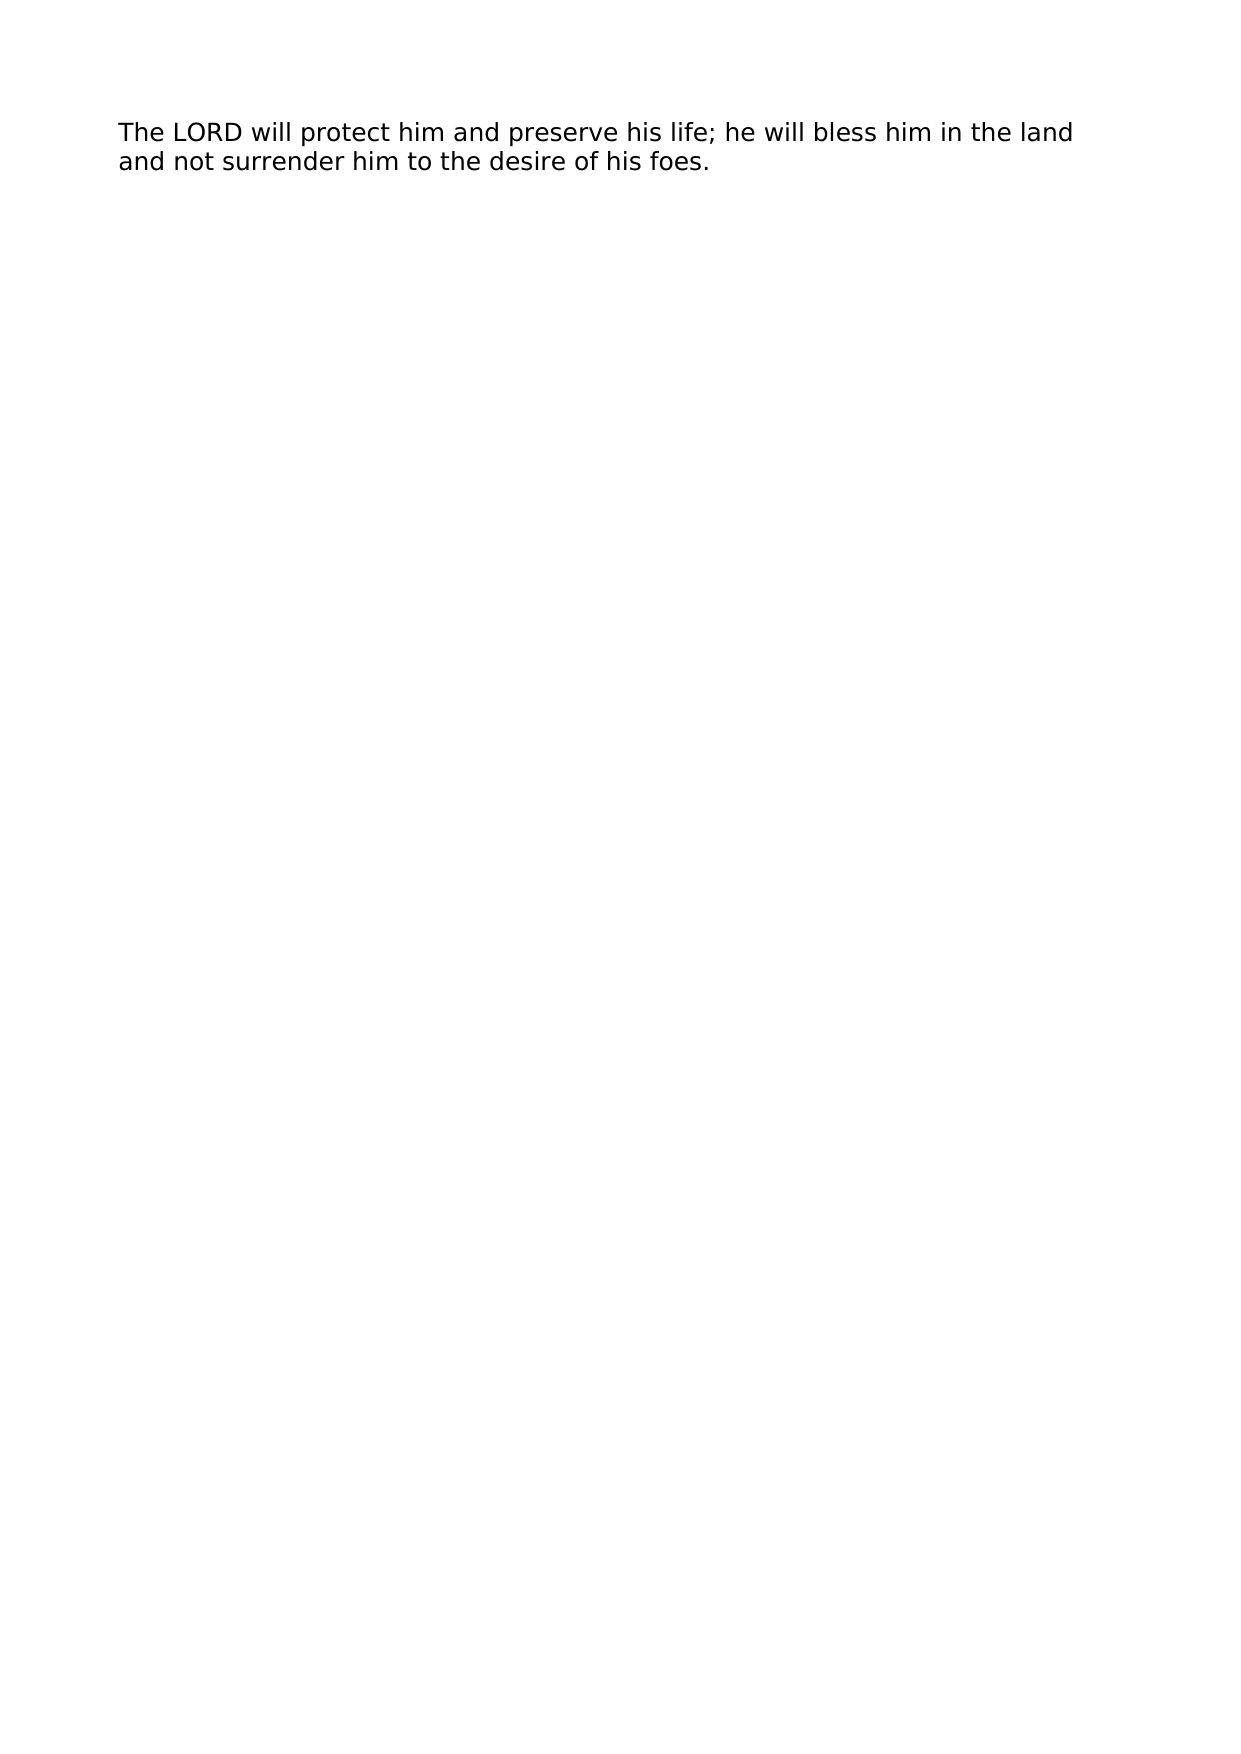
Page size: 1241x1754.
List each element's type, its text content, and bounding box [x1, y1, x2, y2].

text The LORD will protect him and preserve his life; he will bless him in the land and not surrender him to the desire of his foes. [118, 118, 1122, 176]
